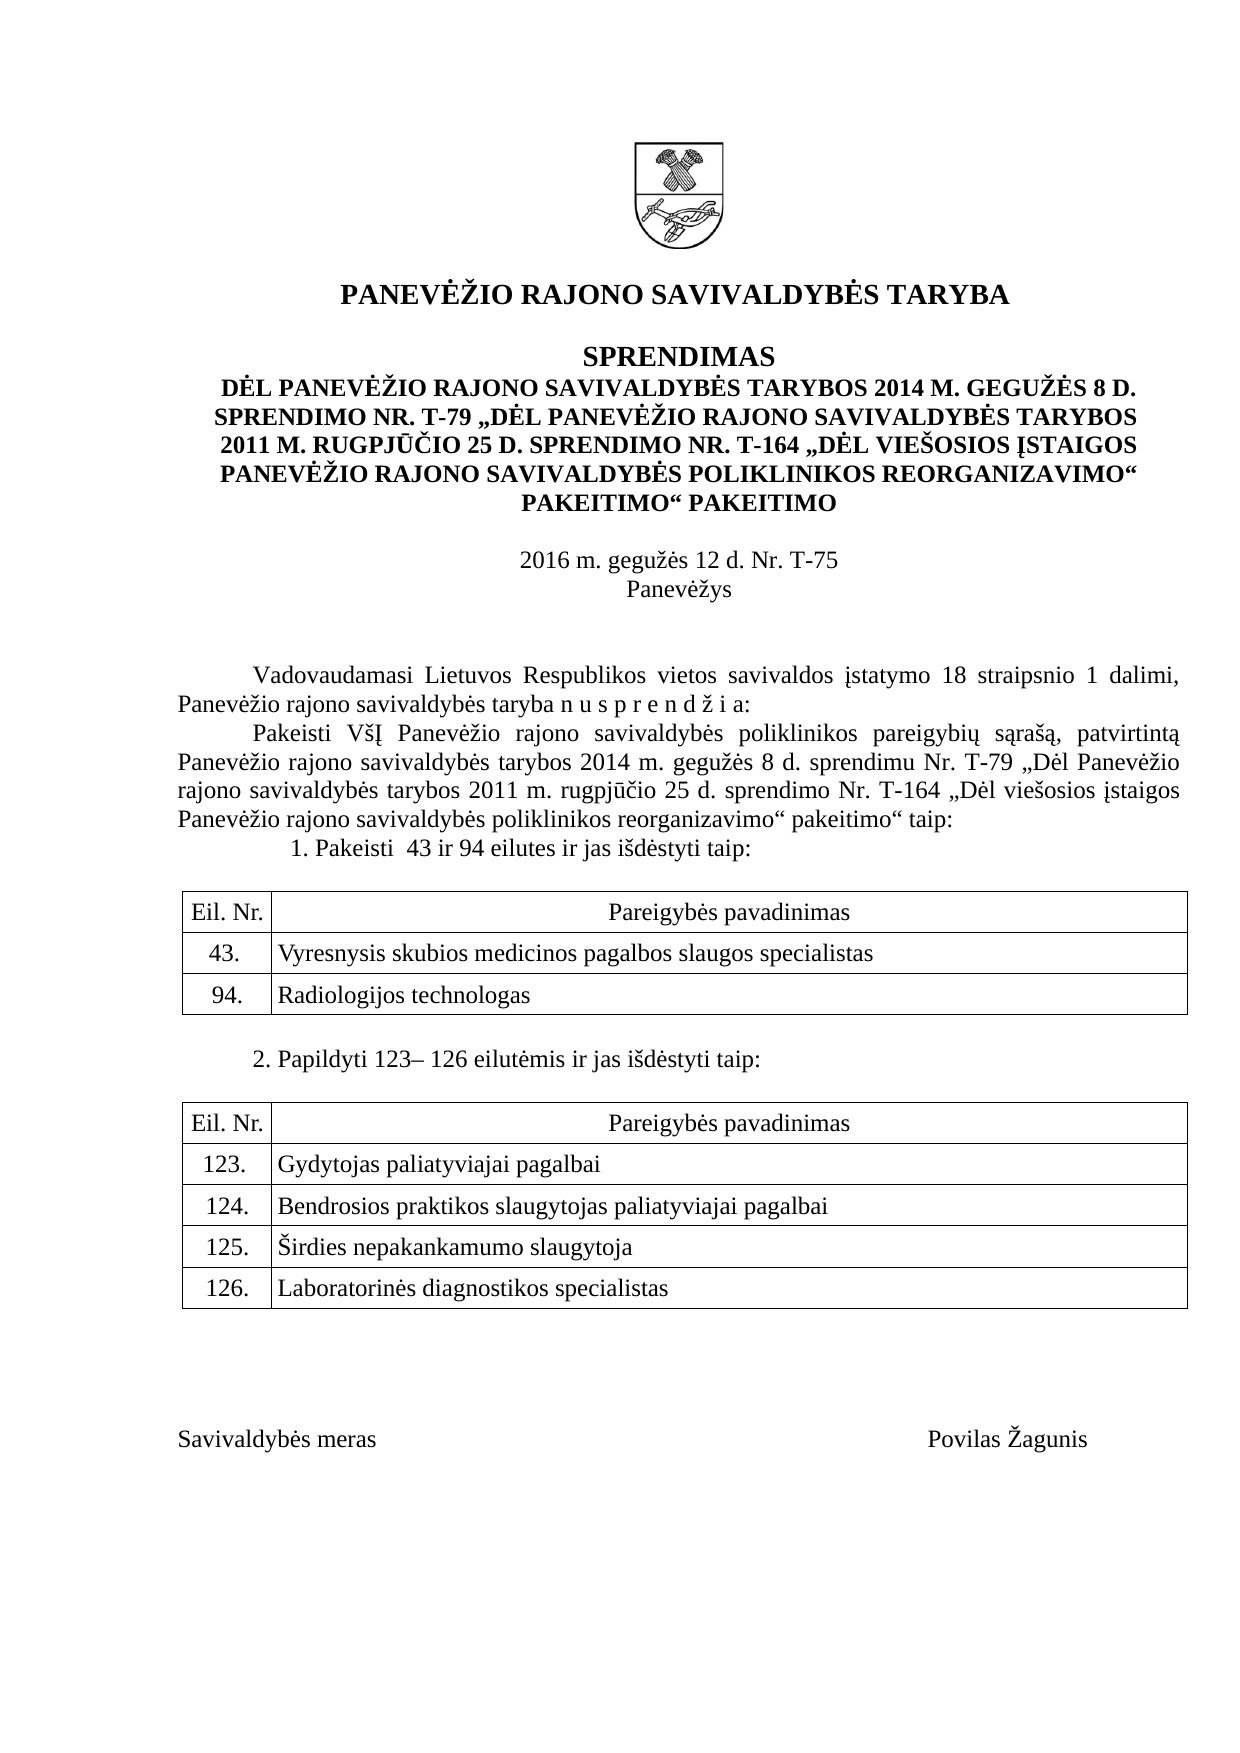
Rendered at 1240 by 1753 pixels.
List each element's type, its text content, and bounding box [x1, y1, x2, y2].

table_cell 125. [183, 1226, 271, 1267]
text Pakeisti VšĮ Panevėžio rajono savivaldybės poliklinikos pareigybių sąrašą, patvirtintą Panevėžio rajono savivaldybės tarybos 2014 m. gegužės 8 d. sprendimu Nr. T-79 „Dėl Panevėžio rajono savivaldybės tarybos 2011 m. rugpjūčio 25 d. sprendimo Nr. T-164 „Dėl viešosios įstaigos Panevėžio rajono savivaldybės poliklinikos reorganizavimo“ pakeitimo“ taip: [177, 718, 1181, 833]
table_cell 43. [183, 933, 271, 973]
list 1. Pakeisti 43 ir 94 eilutes ir jas išdėstyti taip: [290, 833, 1181, 862]
table_cell Laboratorinės diagnostikos specialistas [272, 1268, 1187, 1308]
table_cell Bendrosios praktikos slaugytojas paliatyviajai pagalbai [272, 1185, 1187, 1225]
table_cell Gydytojas paliatyviajai pagalbai [272, 1144, 1187, 1184]
text DĖL PANEVĖŽIO RAJONO SAVIVALDYBĖS TARYBOS 2014 M. GEGUŽĖS 8 D. SPRENDIMO NR. T-79 „DĖL PANEVĖŽIO RAJONO SAVIVALDYBĖS TARYBOS [177, 373, 1181, 431]
table_header Eil. Nr. [183, 892, 271, 932]
table_cell 126. [183, 1268, 271, 1308]
table_cell Širdies nepakankamumo slaugytoja [272, 1226, 1187, 1267]
text SPRENDIMAS [177, 339, 1181, 373]
table_cell 123. [183, 1144, 271, 1184]
text Vadovaudamasi Lietuvos Respublikos vietos savivaldos įstatymo 18 straipsnio 1 dalimi, Panevėžio rajono savivaldybės taryba n u s p r e n d ž i a: [177, 661, 1181, 718]
table_header Eil. Nr. [183, 1103, 271, 1143]
table_header Pareigybės pavadinimas [272, 892, 1187, 932]
table_cell Vyresnysis skubios medicinos pagalbos slaugos specialistas [272, 933, 1187, 973]
table_cell 94. [183, 974, 271, 1014]
table_cell Radiologijos technologas [272, 974, 1187, 1014]
table_cell 124. [183, 1185, 271, 1225]
table_header Pareigybės pavadinimas [272, 1103, 1187, 1143]
text 2016 m. gegužės 12 d. Nr. T-75 [177, 546, 1181, 574]
text 2. Papildyti 123– 126 eilutėmis ir jas išdėstyti taip: [177, 1044, 1181, 1073]
text Panevėžys [177, 574, 1181, 603]
text Savivaldybės meras Povilas Žagunis [177, 1424, 1181, 1453]
text 2011 M. RUGPJŪČIO 25 D. SPRENDIMO NR. T-164 „DĖL VIEŠOSIOS ĮSTAIGOS PANEVĖŽIO RAJONO SAVIVALDYBĖS POLIKLINIKOS REORGANIZAVIMO“ PAKEITIMO“ PAKEITIMO [177, 431, 1181, 517]
text PANEVĖŽIO RAJONO SAVIVALDYBĖS TARYBA [177, 277, 1181, 311]
